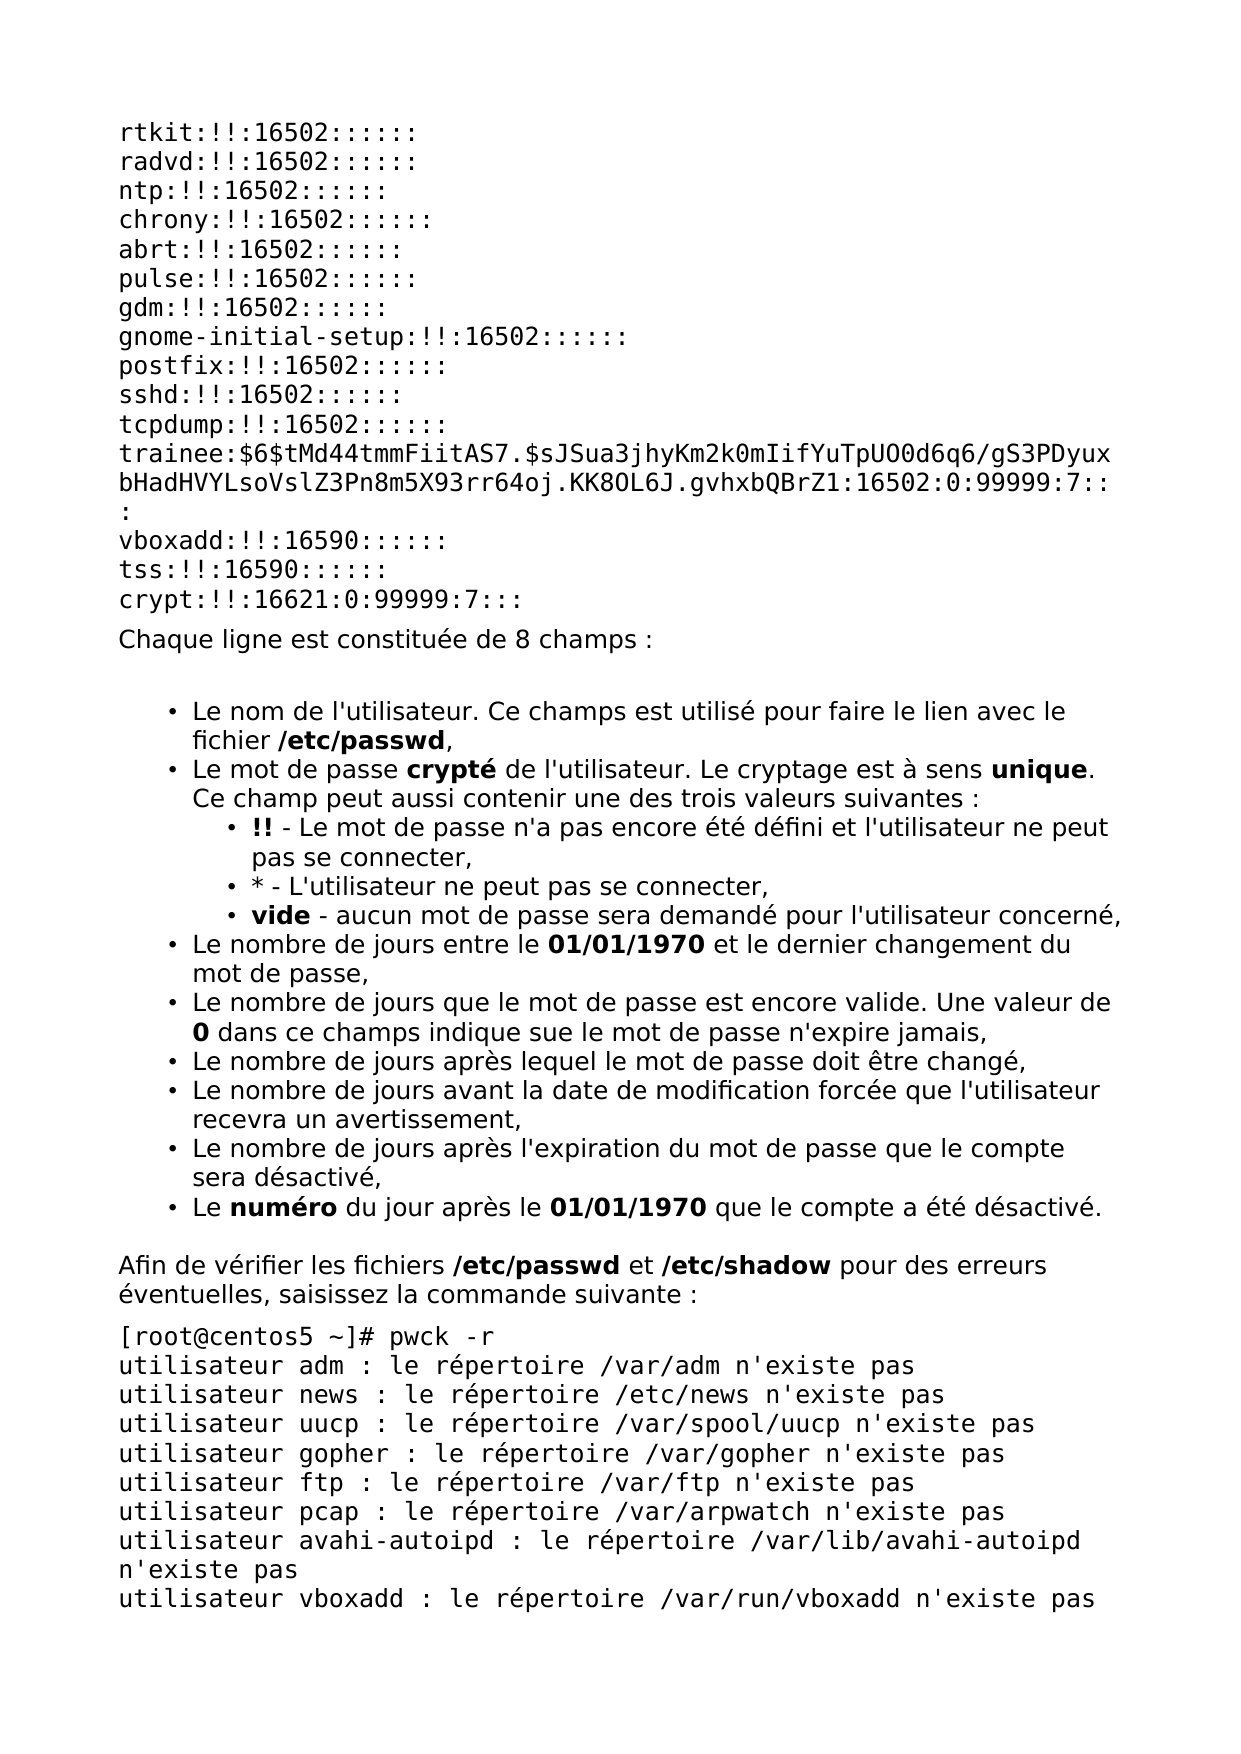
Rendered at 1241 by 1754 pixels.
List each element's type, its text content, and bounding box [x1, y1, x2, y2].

list Le numéro du jour après le 01/01/1970 que le compte a été désactivé. [177, 1193, 1122, 1222]
list Le mot de passe crypté de l'utilisateur. Le cryptage est à sens unique. Ce champ peut aussi contenir une des trois valeurs suivantes : [177, 755, 1122, 813]
list Le nombre de jours que le mot de passe est encore valide. Une valeur de 0 dans ce champs indique sue le mot de passe n'expire jamais, [177, 988, 1122, 1047]
text Afin de vérifier les fichiers /etc/passwd et /etc/shadow pour des erreurs éventuelles, saisissez la commande suivante : [118, 1251, 1122, 1310]
text Chaque ligne est constituée de 8 champs : [118, 626, 1122, 655]
list Le nombre de jours après l'expiration du mot de passe que le compte sera désactivé, [177, 1134, 1122, 1193]
list Le nom de l'utilisateur. Ce champs est utilisé pour faire le lien avec le fichier /etc/passwd, [177, 697, 1122, 755]
text rtkit:!!:16502:::::: radvd:!!:16502:::::: ntp:!!:16502:::::: chrony:!!:16502:::::: abrt:!!:16502:::::: pulse:!!:16502:::::: gdm:!!:16502:::::: gnome-initial-setup:!!:16502:::::: postfix:!!:16502:::::: sshd:!!:16502:::::: tcpdump:!!:16502:::::: trainee:$6$tMd44tmmFiitAS7.$sJSua3jhyKm2k0mIifYuTpUO0d6q6/gS3PDyuxbHadHVYLsoVslZ3Pn8m5X93rr64oj.KK8OL6J.gvhxbQBrZ1:16502:0:99999:7::: vboxadd:!!:16590:::::: tss:!!:16590:::::: crypt:!!:16621:0:99999:7::: [118, 118, 1122, 614]
list Le nombre de jours avant la date de modification forcée que l'utilisateur recevra un avertissement, [177, 1076, 1122, 1134]
list * - L'utilisateur ne peut pas se connecter, [236, 872, 1122, 901]
list Le nombre de jours entre le 01/01/1970 et le dernier changement du mot de passe, [177, 930, 1122, 988]
list vide - aucun mot de passe sera demandé pour l'utilisateur concerné, [236, 901, 1122, 930]
list !! - Le mot de passe n'a pas encore été défini et l'utilisateur ne peut pas se connecter, [236, 813, 1122, 872]
list Le nombre de jours après lequel le mot de passe doit être changé, [177, 1047, 1122, 1076]
text [root@centos5 ~]# pwck -r utilisateur adm : le répertoire /var/adm n'existe pas utilisateur news : le répertoire /etc/news n'existe pas utilisateur uucp : le répertoire /var/spool/uucp n'existe pas utilisateur gopher : le répertoire /var/gopher n'existe pas utilisateur ftp : le répertoire /var/ftp n'existe pas utilisateur pcap : le répertoire /var/arpwatch n'existe pas utilisateur avahi-autoipd : le répertoire /var/lib/avahi-autoipd n'existe pas utilisateur vboxadd : le répertoire /var/run/vboxadd n'existe pas [118, 1322, 1122, 1614]
